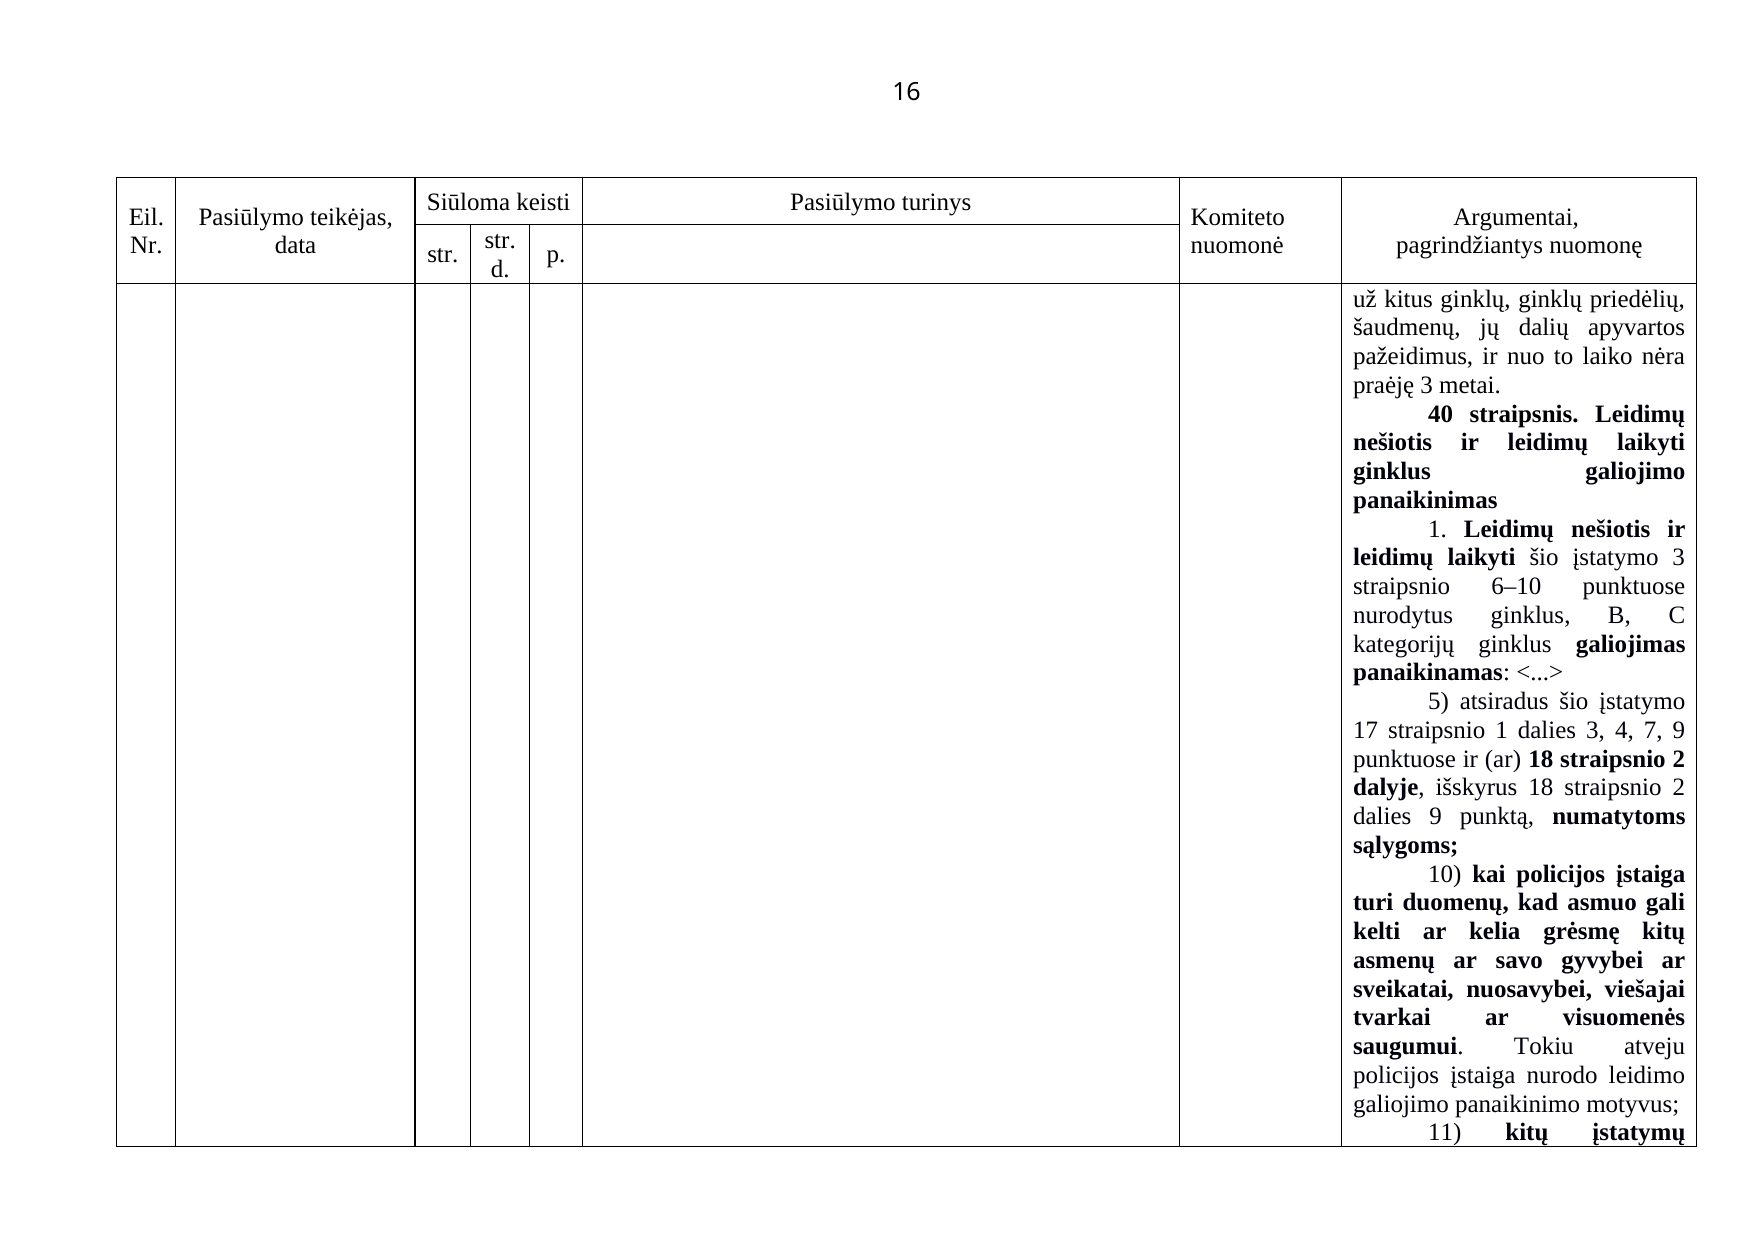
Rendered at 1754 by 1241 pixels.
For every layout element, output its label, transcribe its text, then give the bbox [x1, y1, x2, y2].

table_cell str. d. [471, 225, 529, 283]
table_cell str. [416, 225, 470, 283]
table_header Pasiūlymo turinys [583, 178, 1179, 224]
table_header Argumentai, pagrindžiantys nuomonę [1342, 178, 1696, 283]
table_header Pasiūlymo teikėjas, data [176, 178, 414, 283]
table_header Eil. Nr. [117, 178, 175, 283]
table_cell [583, 284, 1179, 1146]
table_header Komiteto nuomonė [1180, 178, 1341, 283]
table_cell [176, 284, 414, 1146]
table_cell už kitus ginklų, ginklų priedėlių, šaudmenų, jų dalių apyvartos pažeidimus, ir nuo to laiko nėra praėję 3 metai. 40 straipsnis. Leidimų nešiotis ir leidimų laikyti ginklus galiojimo panaikinimas 1. Leidimų nešiotis ir leidimų laikyti šio įstatymo 3 straipsnio 6–10 punktuose nurodytus ginklus, B, C kategorijų ginklus galiojimas panaikinamas: <...> 5) atsiradus šio įstatymo 17 straipsnio 1 dalies 3, 4, 7, 9 punktuose ir (ar) 18 straipsnio 2 dalyje, išskyrus 18 straipsnio 2 dalies 9 punktą, numatytoms sąlygoms; 10) kai policijos įstaiga turi duomenų, kad asmuo gali kelti ar kelia grėsmę kitų asmenų ar savo gyvybei ar sveikatai, nuosavybei, viešajai tvarkai ar visuomenės saugumui. Tokiu atveju policijos įstaiga nurodo leidimo galiojimo panaikinimo motyvus; 11) kitų įstatymų [1342, 284, 1696, 1146]
table_cell [583, 225, 1179, 283]
table_cell [1180, 284, 1341, 1146]
table_cell [416, 284, 470, 1146]
table_cell p. [530, 225, 582, 283]
table_cell [117, 284, 175, 1146]
table_cell [530, 284, 582, 1146]
table_header Siūloma keisti [416, 178, 582, 224]
table_cell [471, 284, 529, 1146]
